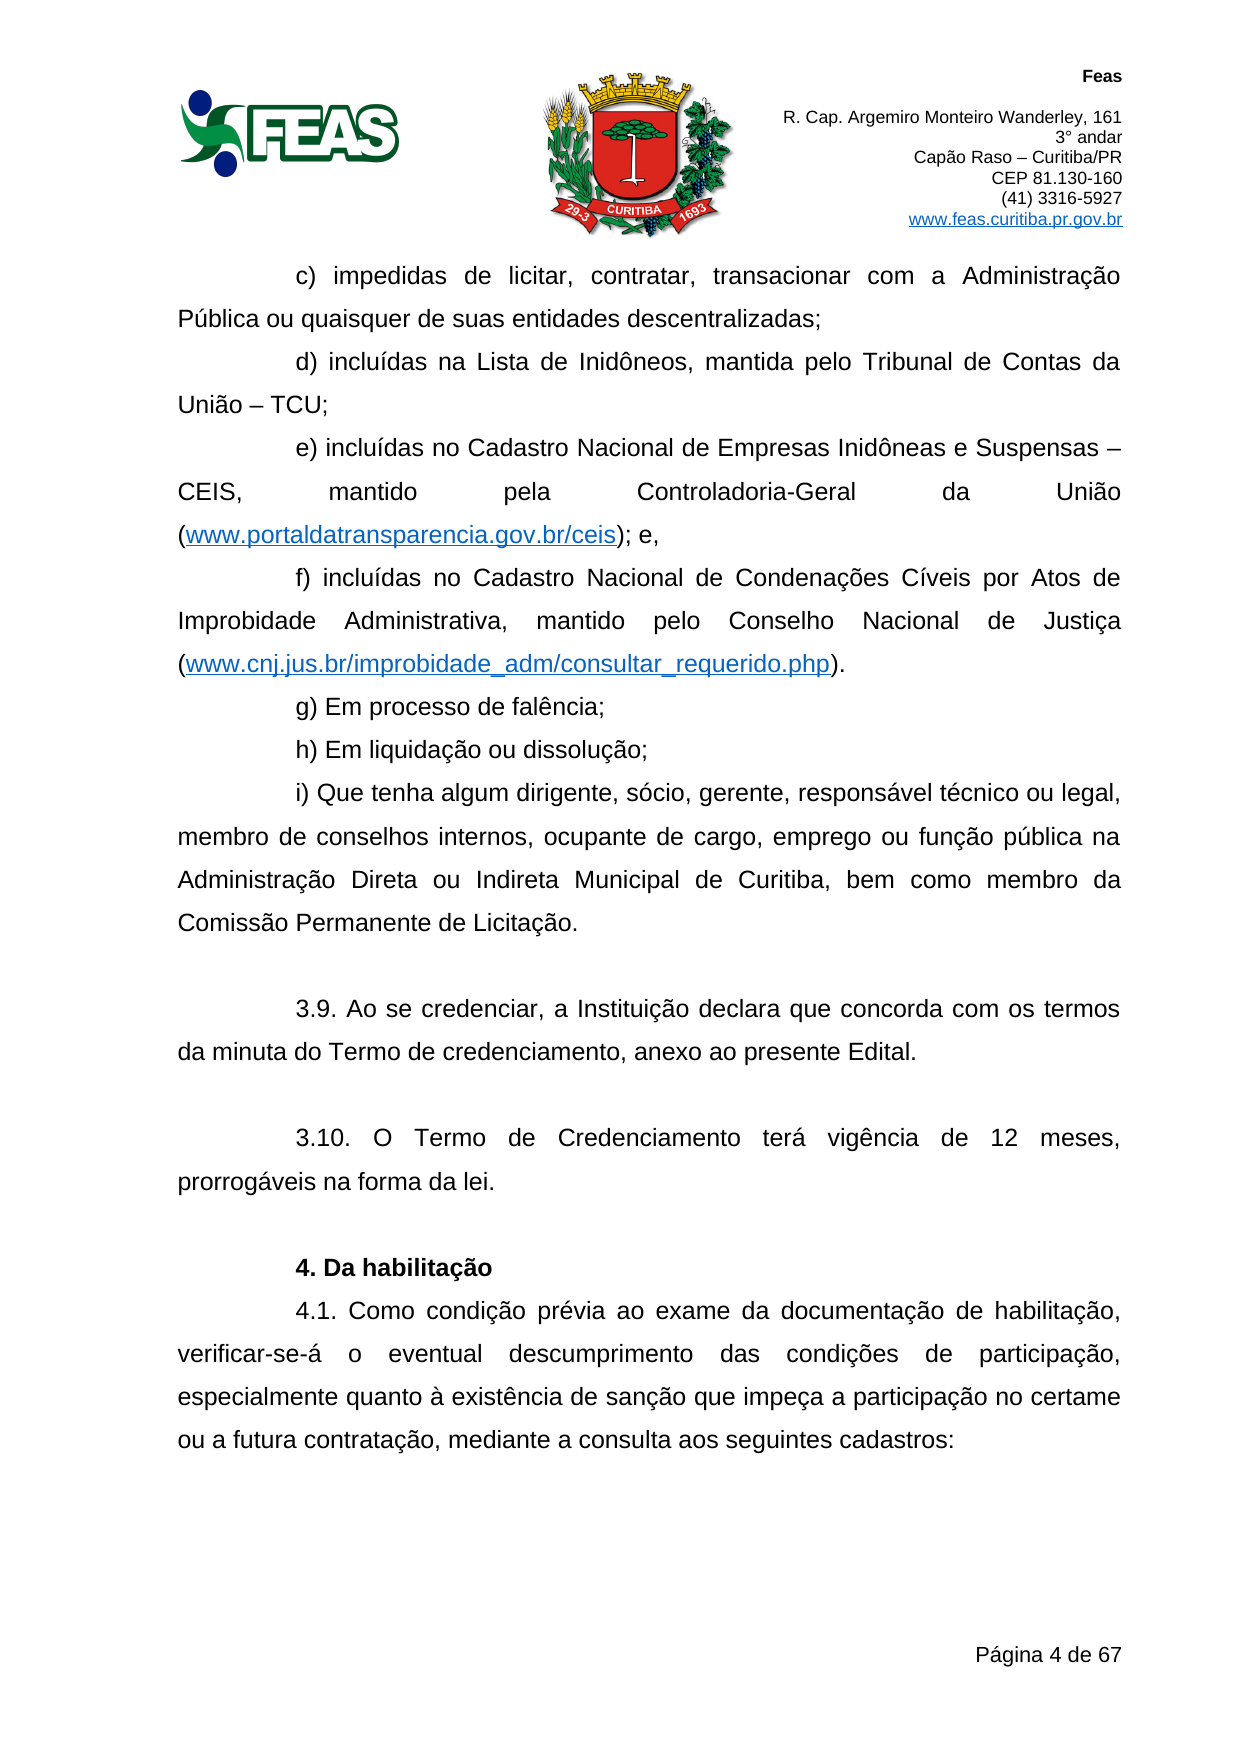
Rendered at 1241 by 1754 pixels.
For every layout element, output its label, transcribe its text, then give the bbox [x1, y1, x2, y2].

text e) incluídas no Cadastro Nacional de Empresas Inidôneas e Suspensas – CEIS, mantido pela Controladoria-Geral da União (www.portaldatransparencia.gov.br/ceis); e, [177, 433, 1122, 548]
text c) impedidas de licitar, contratar, transacionar com a Administração Pública ou quaisquer de suas entidades descentralizadas; [177, 261, 1122, 333]
picture [180, 90, 399, 177]
text g) Em processo de falência; [177, 692, 1122, 721]
list 4.1. Como condição prévia ao exame da documentação de habilitação, verificar-se-á o eventual descumprimento das condições de participação, especialmente quanto à existência de sanção que impeça a participação no certame ou a futura contratação, mediante a consulta aos seguintes cadastros: [177, 1296, 1122, 1454]
text f) incluídas no Cadastro Nacional de Condenações Cíveis por Atos de Improbidade Administrativa, mantido pelo Conselho Nacional de Justiça (www.cnj.jus.br/improbidade_adm/consultar_requerido.php). [177, 563, 1122, 678]
text 4. Da habilitação [177, 1253, 1122, 1282]
text d) incluídas na Lista de Inidôneos, mantida pelo Tribunal de Contas da União – TCU; [177, 347, 1122, 419]
text 3.9. Ao se credenciar, a Instituição declara que concorda com os termos da minuta do Termo de credenciamento, anexo ao presente Edital. [177, 994, 1122, 1066]
text i) Que tenha algum dirigente, sócio, gerente, responsável técnico ou legal, membro de conselhos internos, ocupante de cargo, emprego ou função pública na Administração Direta ou Indireta Municipal de Curitiba, bem como membro da Comissão Permanente de Licitação. [177, 778, 1122, 937]
text h) Em liquidação ou dissolução; [177, 735, 1122, 764]
text 3.10. O Termo de Credenciamento terá vigência de 12 meses, prorrogáveis na forma da lei. [177, 1123, 1122, 1195]
picture [542, 73, 734, 244]
